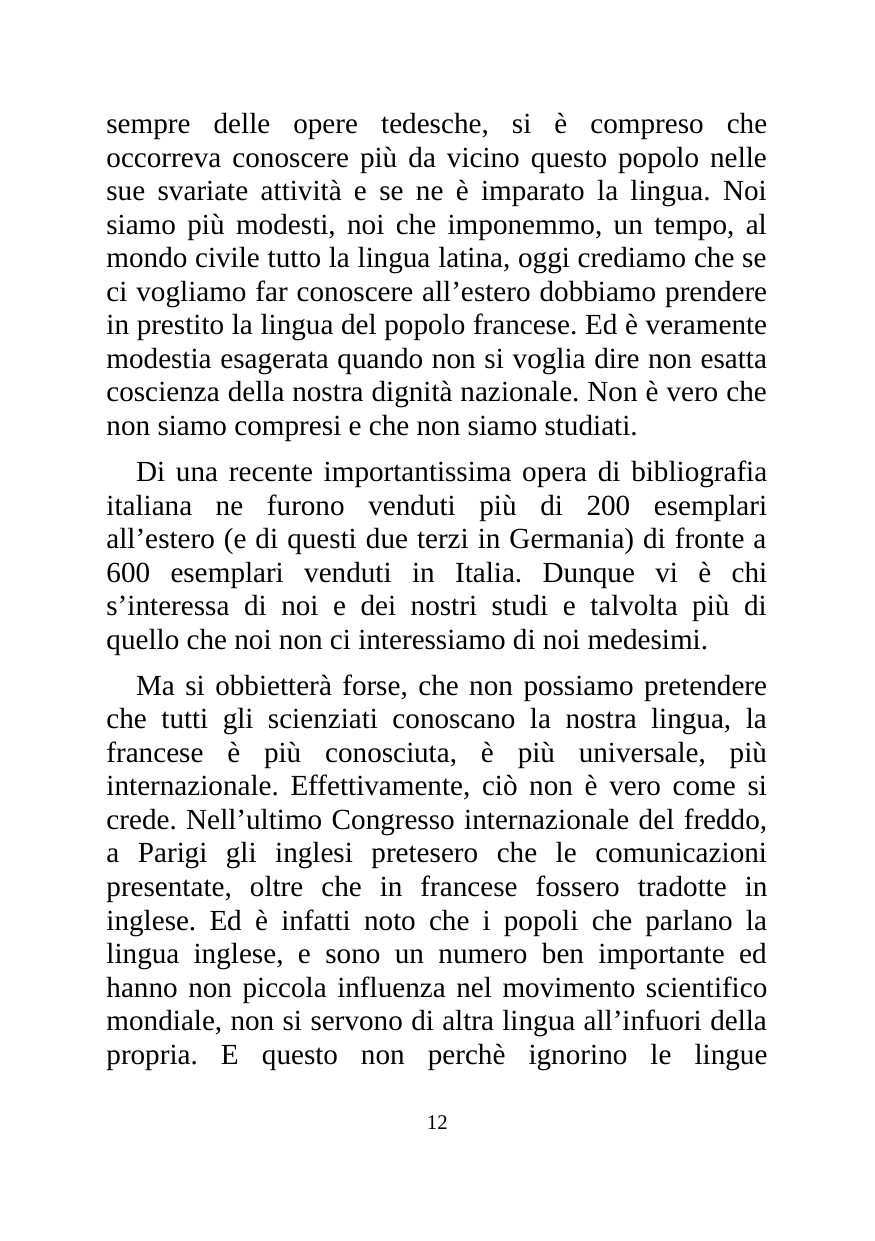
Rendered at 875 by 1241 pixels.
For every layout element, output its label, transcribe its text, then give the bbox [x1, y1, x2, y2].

text Ma si obbietterà forse, che non possiamo pretendere che tutti gli scienziati conoscano la nostra lingua, la francese è più conosciuta, è più universale, più internazionale. Effettivamente, ciò non è vero come si crede. Nell’ultimo Congresso internazionale del freddo, a Parigi gli inglesi pretesero che le comunicazioni presentate, oltre che in francese fossero tradotte in inglese. Ed è infatti noto che i popoli che parlano la lingua inglese, e sono un numero ben importante ed hanno non piccola influenza nel movimento scientifico mondiale, non si servono di altra lingua all’infuori della propria. E questo non perchè ignorino le lingue [106, 668, 768, 1070]
text Di una recente importantissima opera di bibliografia italiana ne furono venduti più di 200 esemplari all’estero (e di questi due terzi in Germania) di fronte a 600 esemplari venduti in Italia. Dunque vi è chi s’interessa di noi e dei nostri studi e talvolta più di quello che noi non ci interessiamo di noi medesimi. [106, 454, 768, 655]
text sempre delle opere tedesche, si è compreso che occorreva conoscere più da vicino questo popolo nelle sue svariate attività e se ne è imparato la lingua. Noi siamo più modesti, noi che imponemmo, un tempo, al mondo civile tutto la lingua latina, oggi crediamo che se ci vogliamo far conoscere all’estero dobbiamo prendere in prestito la lingua del popolo francese. Ed è veramente modestia esagerata quando non si voglia dire non esatta coscienza della nostra dignità nazionale. Non è vero che non siamo compresi e che non siamo studiati. [106, 106, 768, 442]
